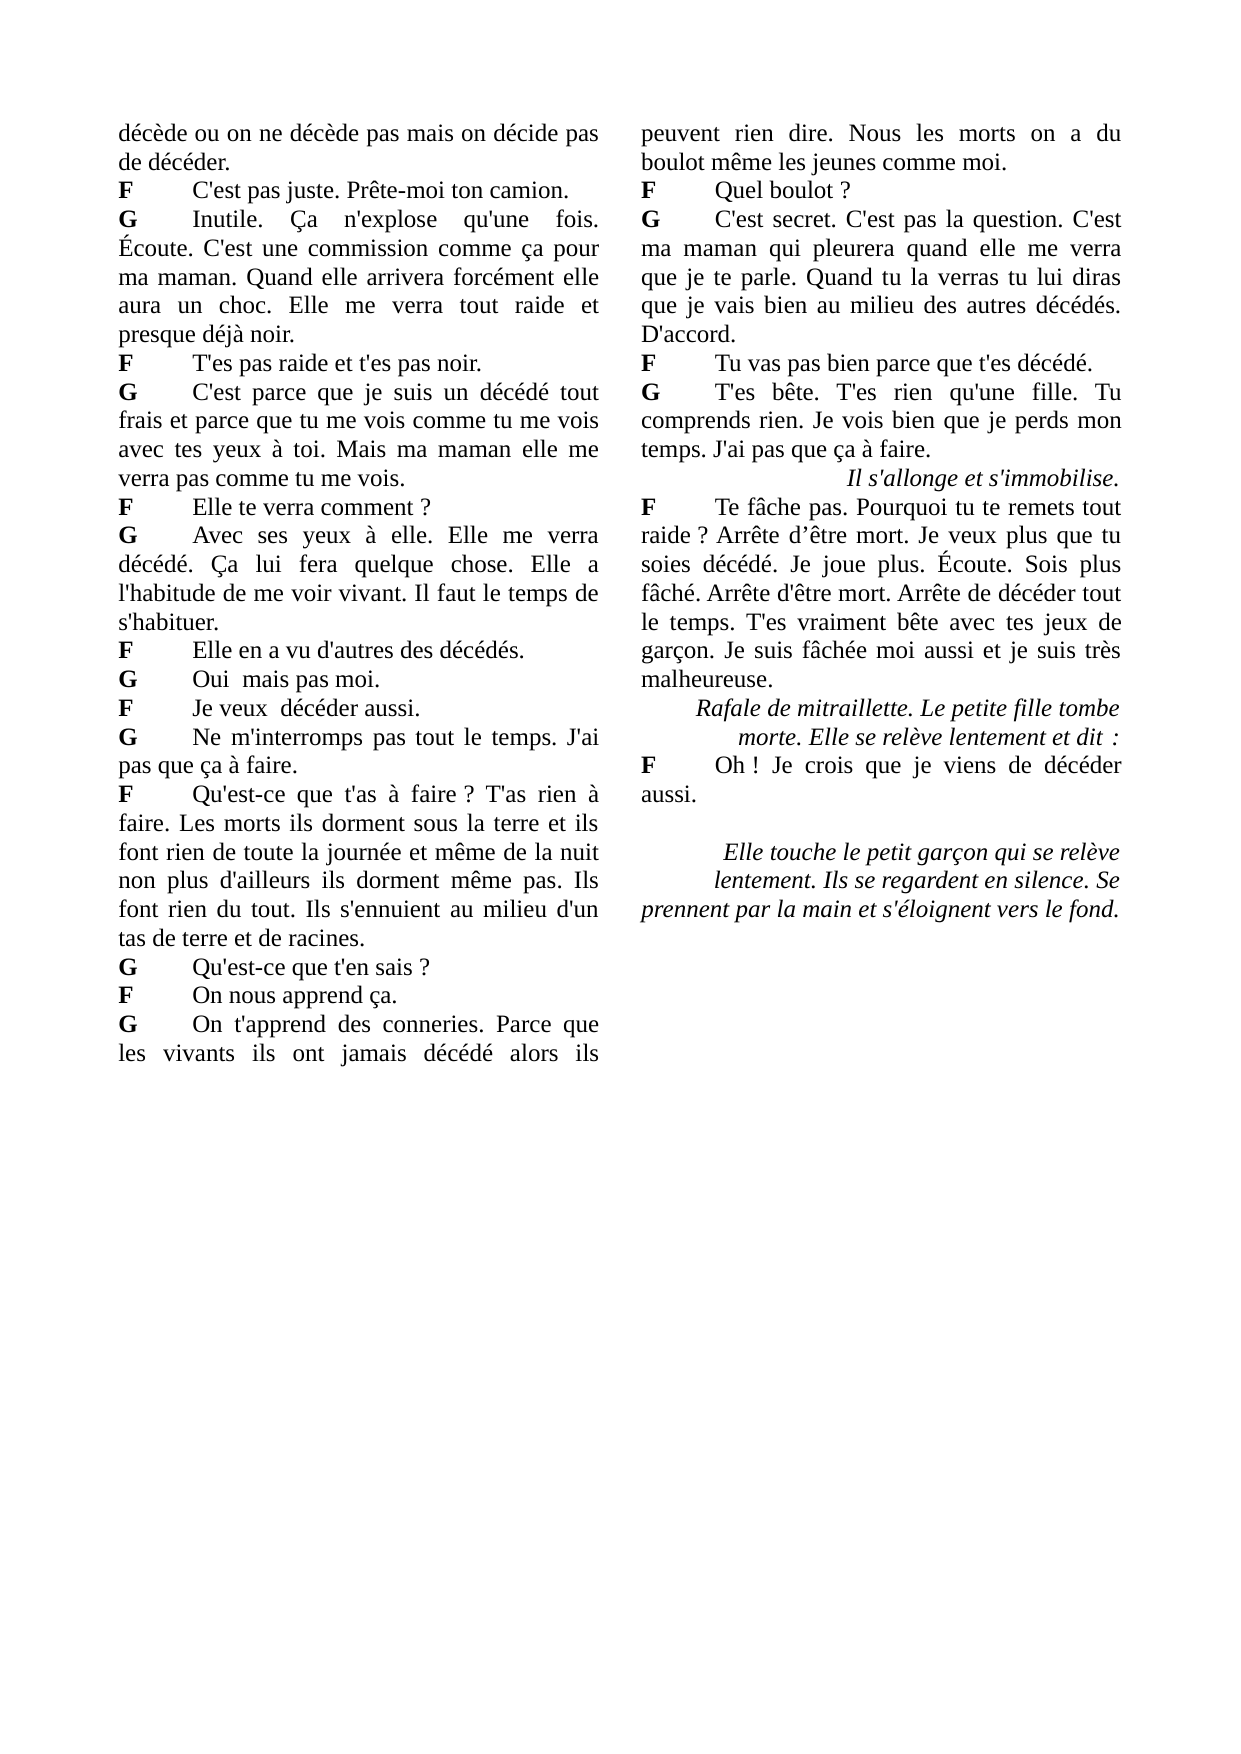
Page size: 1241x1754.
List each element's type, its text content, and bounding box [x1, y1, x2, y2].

text F Quel boulot ? [641, 176, 1122, 204]
text F T'es pas raide et t'es pas noir. [118, 348, 599, 377]
text F Oh ! Je crois que je viens de décéder aussi. [641, 751, 1122, 808]
text F Tu vas pas bien parce que t'es décédé. [641, 348, 1122, 377]
text F Je veux décéder aussi. [118, 693, 599, 722]
text F Qu'est-ce que t'as à faire ? T'as rien à faire. Les morts ils dorment sous la terre et ils font rien de toute la journée et même de la nuit non plus d'ailleurs ils dorment même pas. Ils font rien du tout. Ils s'ennuient au milieu d'un tas de terre et de racines. [118, 779, 599, 952]
text Rafale de mitraillette. Le petite fille tombe morte. Elle se relève lentement et dit : [641, 693, 1122, 751]
text Il s'allonge et s'immobilise. [641, 463, 1122, 492]
text G Ne m'interromps pas tout le temps. J'ai pas que ça à faire. [118, 722, 599, 779]
text F On nous apprend ça. [118, 981, 599, 1009]
text F Elle te verra comment ? [118, 492, 599, 521]
text peuvent rien dire. Nous les morts on a du boulot même les jeunes comme moi. [641, 118, 1122, 176]
text G T'es bête. T'es rien qu'une fille. Tu comprends rien. Je vois bien que je perds mon temps. J'ai pas que ça à faire. [641, 377, 1122, 463]
text décède ou on ne décède pas mais on décide pas de décéder. [118, 118, 599, 176]
text G On t'apprend des conneries. Parce que les vivants ils ont jamais décédé alors ils [118, 1009, 599, 1067]
text F C'est pas juste. Prête-moi ton camion. [118, 176, 599, 204]
text F Elle en a vu d'autres des décédés. [118, 636, 599, 664]
text G Avec ses yeux à elle. Elle me verra décédé. Ça lui fera quelque chose. Elle a l'habitude de me voir vivant. Il faut le temps de s'habituer. [118, 521, 599, 636]
text Elle touche le petit garçon qui se relève lentement. Ils se regardent en silence. Se prennent par la main et s'éloignent vers le fond. [641, 837, 1122, 923]
text F Te fâche pas. Pourquoi tu te remets tout raide ? Arrête d’être mort. Je veux plus que tu soies décédé. Je joue plus. Écoute. Sois plus fâché. Arrête d'être mort. Arrête de décéder tout le temps. T'es vraiment bête avec tes jeux de garçon. Je suis fâchée moi aussi et je suis très malheureuse. [641, 492, 1122, 693]
text G C'est secret. C'est pas la question. C'est ma maman qui pleurera quand elle me verra que je te parle. Quand tu la verras tu lui diras que je vais bien au milieu des autres décédés. D'accord. [641, 204, 1122, 348]
text G Oui mais pas moi. [118, 664, 599, 693]
text G Qu'est-ce que t'en sais ? [118, 952, 599, 981]
text G C'est parce que je suis un décédé tout frais et parce que tu me vois comme tu me vois avec tes yeux à toi. Mais ma maman elle me verra pas comme tu me vois. [118, 377, 599, 492]
text G Inutile. Ça n'explose qu'une fois. Écoute. C'est une commission comme ça pour ma maman. Quand elle arrivera forcément elle aura un choc. Elle me verra tout raide et presque déjà noir. [118, 204, 599, 348]
